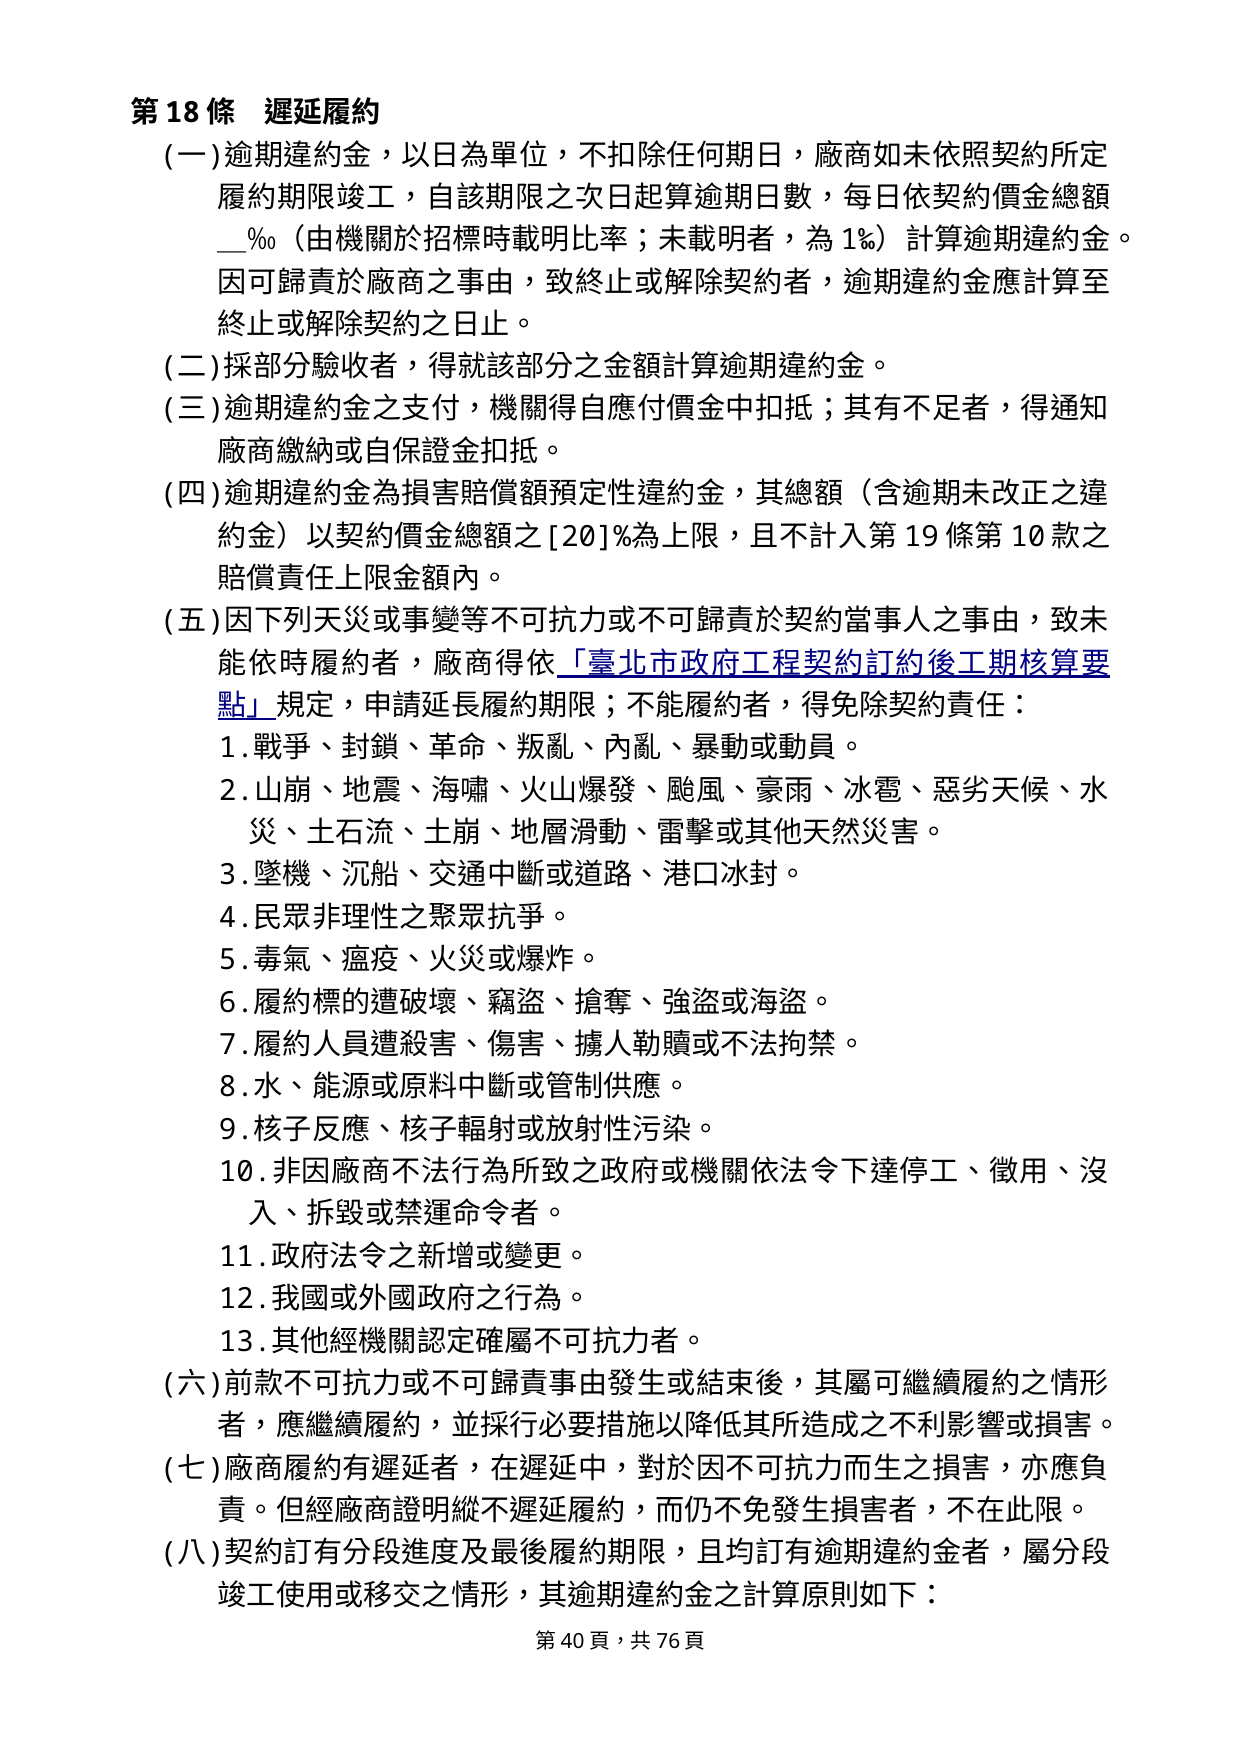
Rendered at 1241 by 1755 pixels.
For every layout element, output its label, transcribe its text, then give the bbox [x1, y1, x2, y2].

subtitle 第18條 遲延履約 [130, 89, 1110, 131]
text 10.非因廠商不法行為所致之政府或機關依法令下達停工、徵用、沒入、拆毀或禁運命令者。 [218, 1148, 1110, 1232]
text 2.山崩、地震、海嘯、火山爆發、颱風、豪雨、冰雹、惡劣天候、水災、土石流、土崩、地層滑動、雷擊或其他天然災害。 [218, 766, 1110, 851]
text 13.其他經機關認定確屬不可抗力者。 [218, 1317, 1110, 1359]
text (六)前款不可抗力或不可歸責事由發生或結束後，其屬可繼續履約之情形者，應繼續履約，並採行必要措施以降低其所造成之不利影響或損害。 [159, 1359, 1110, 1444]
text 11.政府法令之新增或變更。 [218, 1232, 1110, 1275]
text 7.履約人員遭殺害、傷害、擄人勒贖或不法拘禁。 [218, 1021, 1110, 1063]
text (一)逾期違約金，以日為單位，不扣除任何期日，廠商如未依照契約所定履約期限竣工，自該期限之次日起算逾期日數，每日依契約價金總額＿‰（由機關於招標時載明比率；未載明者，為1‰）計算逾期違約金。因可歸責於廠商之事由，致終止或解除契約者，逾期違約金應計算至終止或解除契約之日止。 [159, 131, 1110, 343]
text (二)採部分驗收者，得就該部分之金額計算逾期違約金。 [159, 343, 1110, 385]
text (八)契約訂有分段進度及最後履約期限，且均訂有逾期違約金者，屬分段竣工使用或移交之情形，其逾期違約金之計算原則如下： [159, 1529, 1110, 1614]
text 5.毒氣、瘟疫、火災或爆炸。 [218, 936, 1110, 978]
text 9.核子反應、核子輻射或放射性污染。 [218, 1105, 1110, 1148]
text (三)逾期違約金之支付，機關得自應付價金中扣抵；其有不足者，得通知廠商繳納或自保證金扣抵。 [159, 385, 1110, 470]
text (四)逾期違約金為損害賠償額預定性違約金，其總額（含逾期未改正之違約金）以契約價金總額之[20]%為上限，且不計入第19條第10款之賠償責任上限金額內。 [159, 470, 1110, 597]
text 1.戰爭、封鎖、革命、叛亂、內亂、暴動或動員。 [218, 724, 1110, 766]
text 12.我國或外國政府之行為。 [218, 1275, 1110, 1317]
text (五)因下列天災或事變等不可抗力或不可歸責於契約當事人之事由，致未能依時履約者，廠商得依「臺北市政府工程契約訂約後工期核算要點」規定，申請延長履約期限；不能履約者，得免除契約責任： [159, 597, 1110, 724]
text 3.墜機、沉船、交通中斷或道路、港口冰封。 [218, 851, 1110, 893]
text (七)廠商履約有遲延者，在遲延中，對於因不可抗力而生之損害，亦應負責。但經廠商證明縱不遲延履約，而仍不免發生損害者，不在此限。 [159, 1444, 1110, 1529]
text 6.履約標的遭破壞、竊盜、搶奪、強盜或海盜。 [218, 978, 1110, 1021]
text 8.水、能源或原料中斷或管制供應。 [218, 1063, 1110, 1105]
text 4.民眾非理性之聚眾抗爭。 [218, 893, 1110, 936]
